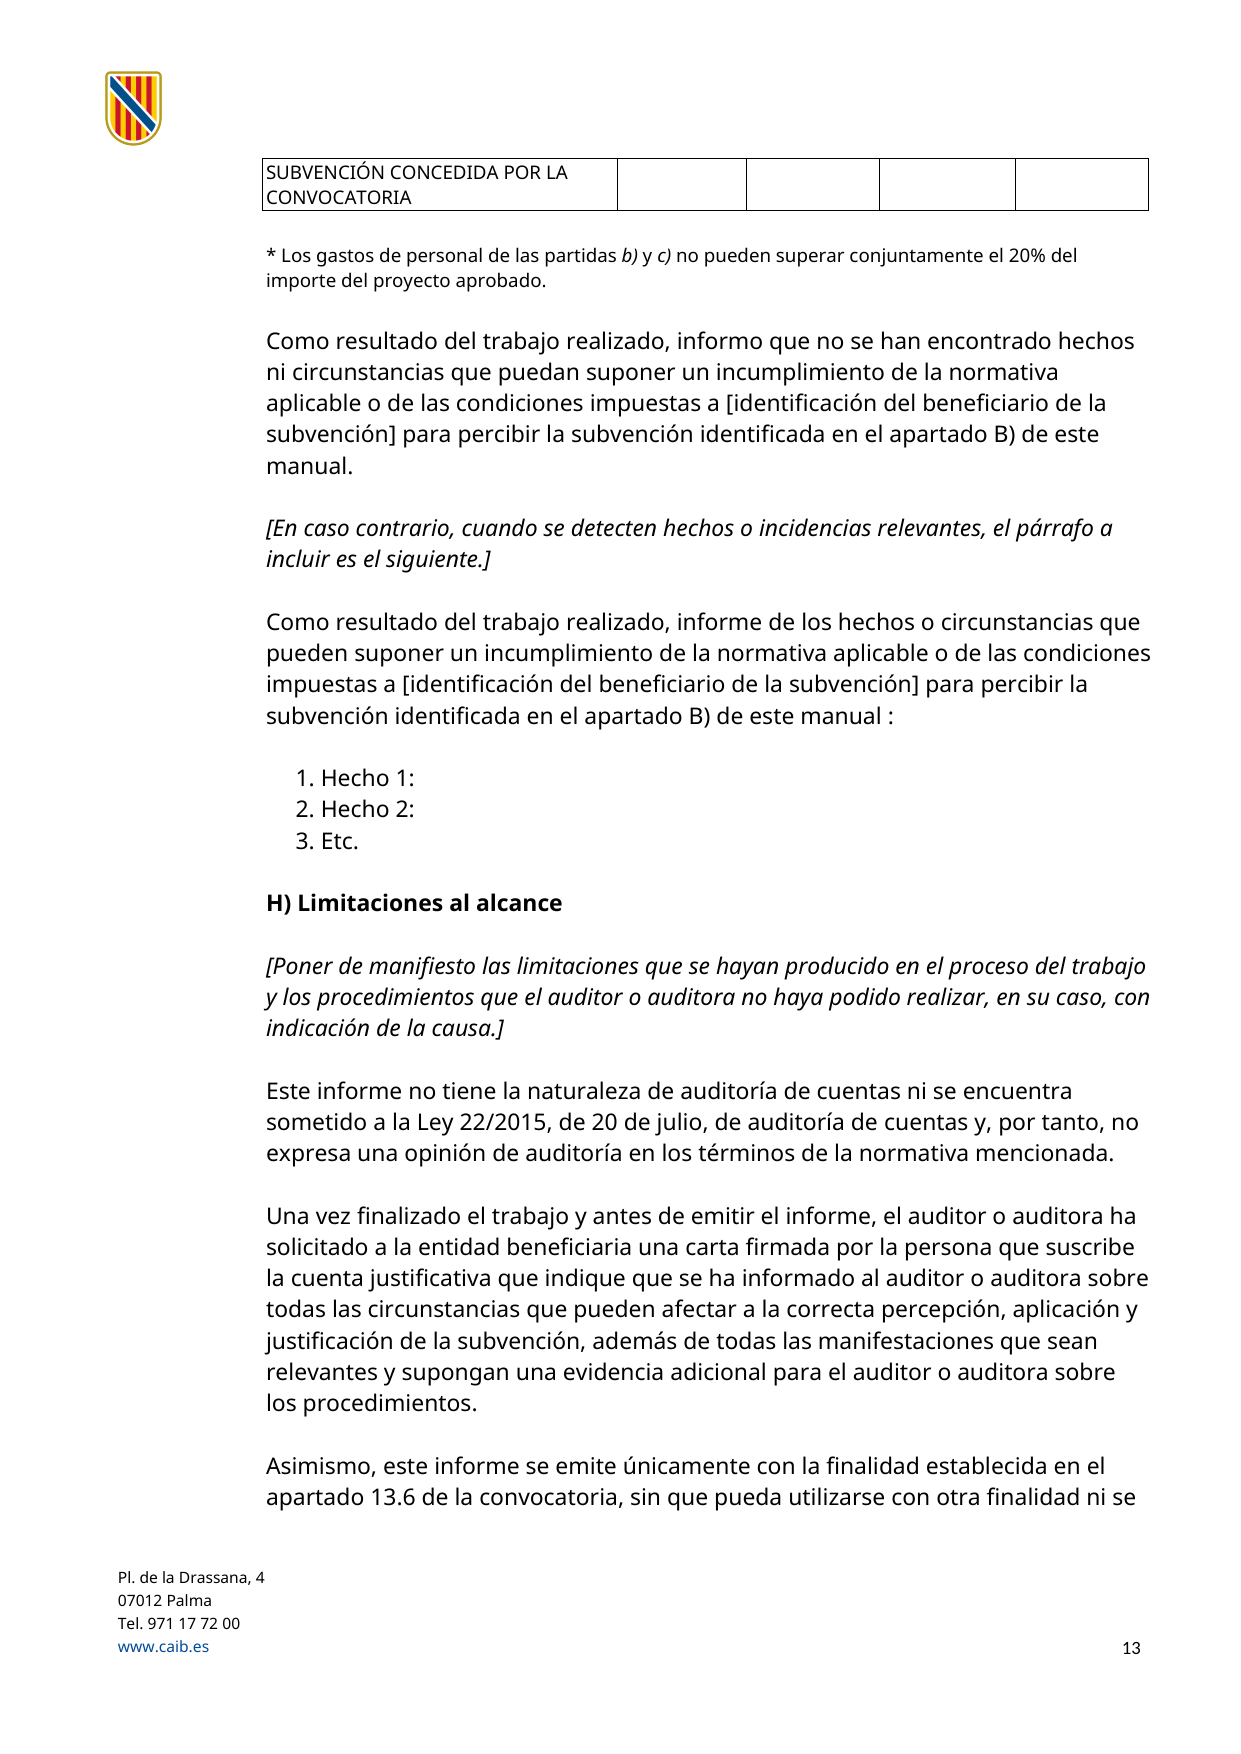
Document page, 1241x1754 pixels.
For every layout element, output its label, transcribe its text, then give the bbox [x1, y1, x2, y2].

table_cell SUBVENCIÓN CONCEDIDA POR LA CONVOCATORIA [263, 159, 617, 210]
text Como resultado del trabajo realizado, informe de los hechos o circunstancias que pueden suponer un incumplimiento de la normativa aplicable o de las condiciones impuestas a [identificación del beneficiario de la subvención] para percibir la subvención identificada en el apartado B) de este manual : [266, 606, 1152, 731]
text Asimismo, este informe se emite únicamente con la finalidad establecida en el apartado 13.6 de la convocatoria, sin que pueda utilizarse con otra finalidad ni se [266, 1449, 1152, 1512]
text Una vez finalizado el trabajo y antes de emitir el informe, el auditor o auditora ha solicitado a la entidad beneficiaria una carta firmada por la persona que suscribe la cuenta justificativa que indique que se ha informado al auditor o auditora sobre todas las circunstancias que pueden afectar a la correcta percepción, aplicación y justificación de la subvención, además de todas las manifestaciones que sean relevantes y supongan una evidencia adicional para el auditor o auditora sobre los procedimientos. [266, 1199, 1152, 1418]
table_cell [880, 159, 1015, 210]
text 2. Hecho 2: [295, 793, 1152, 824]
text 1. Hecho 1: [295, 762, 1152, 793]
table_cell [1016, 159, 1148, 210]
text [Poner de manifiesto las limitaciones que se hayan producido en el proceso del trabajo y los procedimientos que el auditor o auditora no haya podido realizar, en su caso, con indicación de la causa.] [266, 949, 1152, 1043]
text 3. Etc. [295, 824, 1152, 856]
table_cell [747, 159, 879, 210]
picture [87, 43, 180, 174]
text [En caso contrario, cuando se detecten hechos o incidencias relevantes, el párrafo a incluir es el siguiente.] [266, 512, 1152, 574]
text H) Limitaciones al alcance [266, 887, 1152, 918]
text * Los gastos de personal de las partidas b) y c) no pueden superar conjuntamente el 20% del importe del proyecto aprobado. [266, 242, 1152, 293]
table_cell [618, 159, 746, 210]
text Este informe no tiene la naturaleza de auditoría de cuentas ni se encuentra sometido a la Ley 22/2015, de 20 de julio, de auditoría de cuentas y, por tanto, no expresa una opinión de auditoría en los términos de la normativa mencionada. [266, 1074, 1152, 1168]
text Como resultado del trabajo realizado, informo que no se han encontrado hechos ni circunstancias que puedan suponer un incumplimiento de la normativa aplicable o de las condiciones impuestas a [identificación del beneficiario de la subvención] para percibir la subvención identificada en el apartado B) de este manual. [266, 324, 1152, 481]
